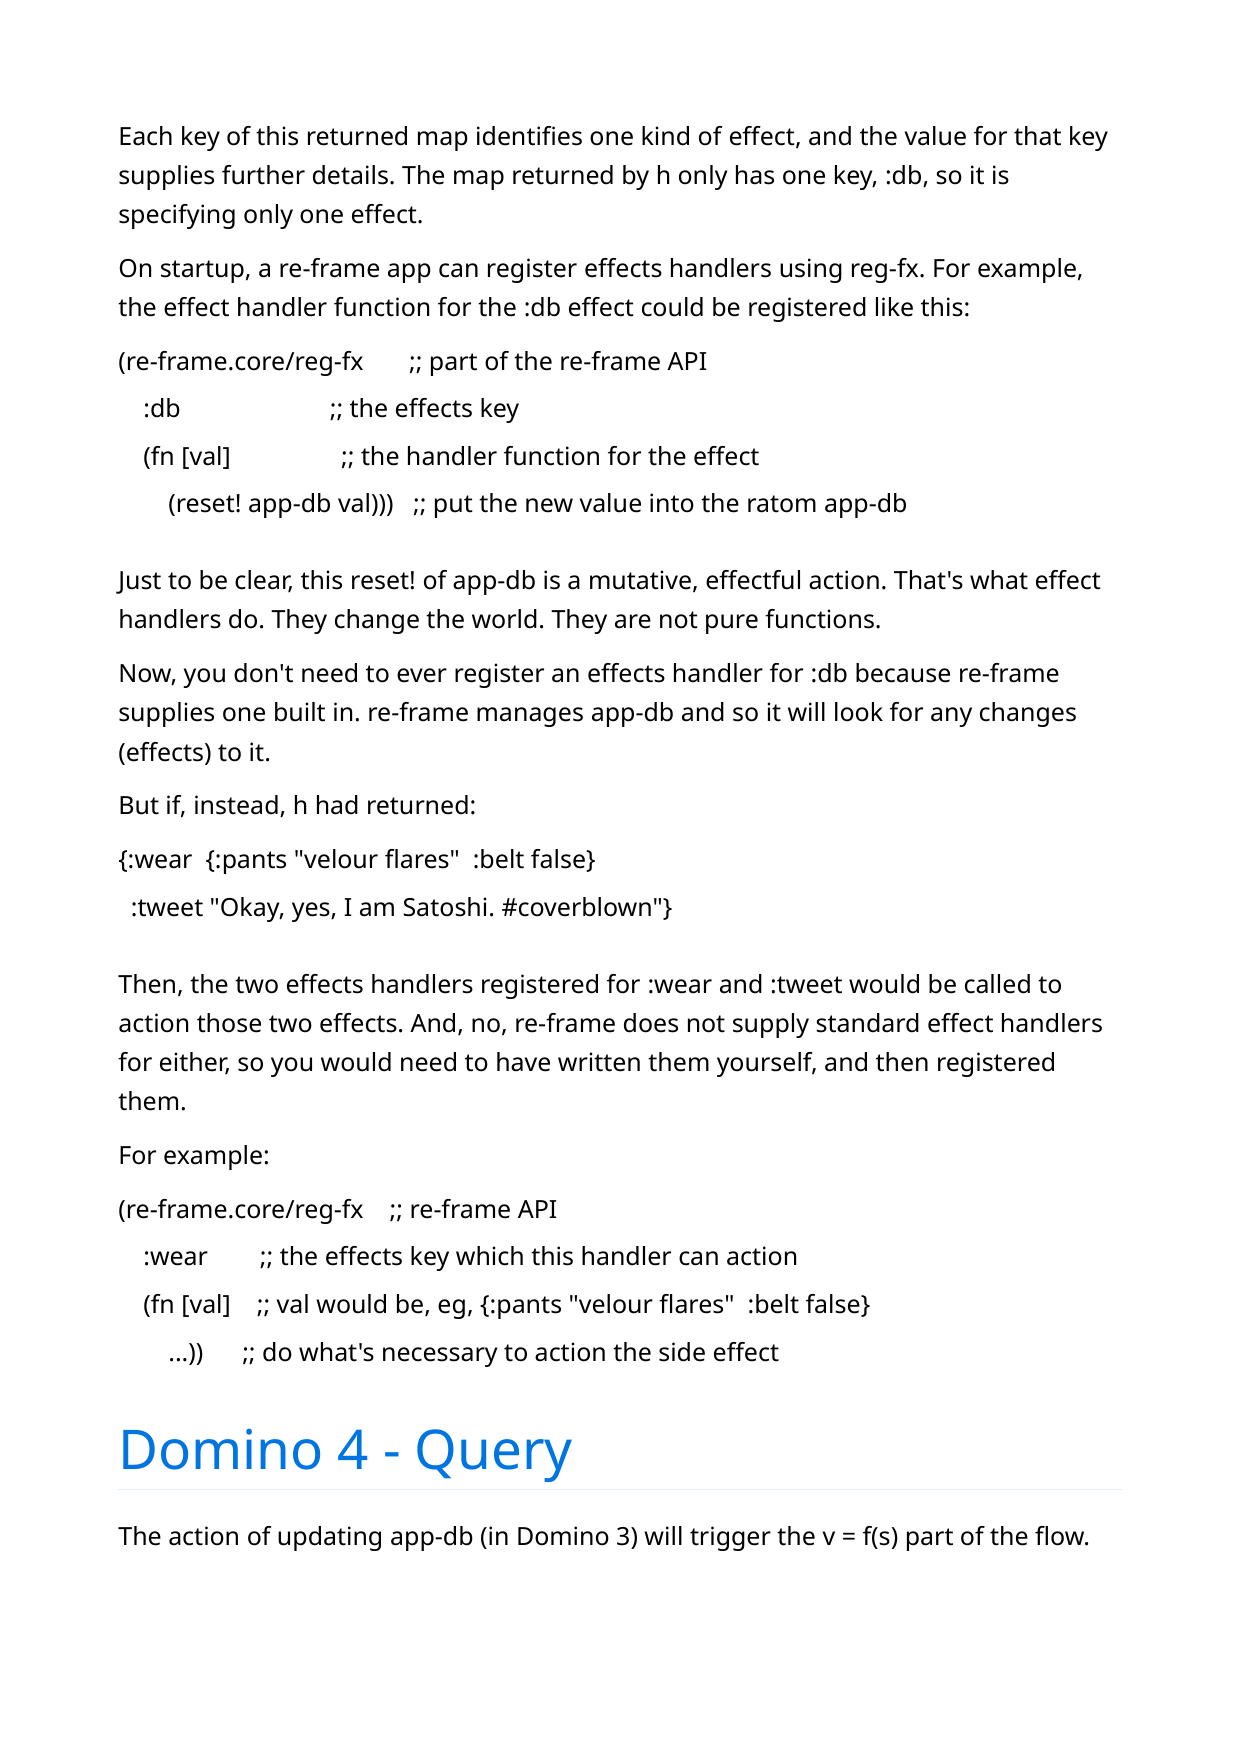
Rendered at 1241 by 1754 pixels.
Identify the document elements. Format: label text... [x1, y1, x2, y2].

text {:wear {:pants "velour flares" :belt false} [118, 842, 1122, 876]
text (reset! app-db val))) ;; put the new value into the ratom app-db [118, 486, 1122, 520]
text :wear ;; the effects key which this handler can action [118, 1239, 1122, 1273]
text For example: [118, 1138, 1122, 1172]
text Now, you don't need to ever register an effects handler for :db because re-frame supplies one built in. re-frame manages app-db and so it will look for any changes (effects) to it. [118, 656, 1122, 768]
text (fn [val] ;; val would be, eg, {:pants "velour flares" :belt false} [118, 1287, 1122, 1321]
text (re-frame.core/reg-fx ;; part of the re-frame API [118, 343, 1122, 377]
text (re-frame.core/reg-fx ;; re-frame API [118, 1191, 1122, 1226]
text :tweet "Okay, yes, I am Satoshi. #coverblown"} [118, 889, 1122, 923]
text Then, the two effects handlers registered for :wear and :tweet would be called to action those two effects. And, no, re-frame does not supply standard effect handlers for either, so you would need to have written them yourself, and then registered them. [118, 966, 1122, 1118]
text (fn [val] ;; the handler function for the effect [118, 438, 1122, 472]
text Each key of this returned map identifies one kind of effect, and the value for that key supplies further details. The map returned by h only has one key, :db, so it is specifying only one effect. [118, 118, 1122, 231]
text But if, instead, h had returned: [118, 788, 1122, 822]
text :db ;; the effects key [118, 391, 1122, 425]
text Just to be clear, this reset! of app-db is a mutative, effectful action. That's what effect handlers do. They change the world. They are not pure functions. [118, 563, 1122, 636]
subtitle Domino 4 - Query [118, 1411, 1122, 1489]
text The action of updating app-db (in Domino 3) will trigger the v = f(s) part of the flow. [118, 1519, 1122, 1553]
text On startup, a re-frame app can register effects handlers using reg-fx. For example, the effect handler function for the :db effect could be registered like this: [118, 250, 1122, 323]
text ...)) ;; do what's necessary to action the side effect [118, 1334, 1122, 1368]
